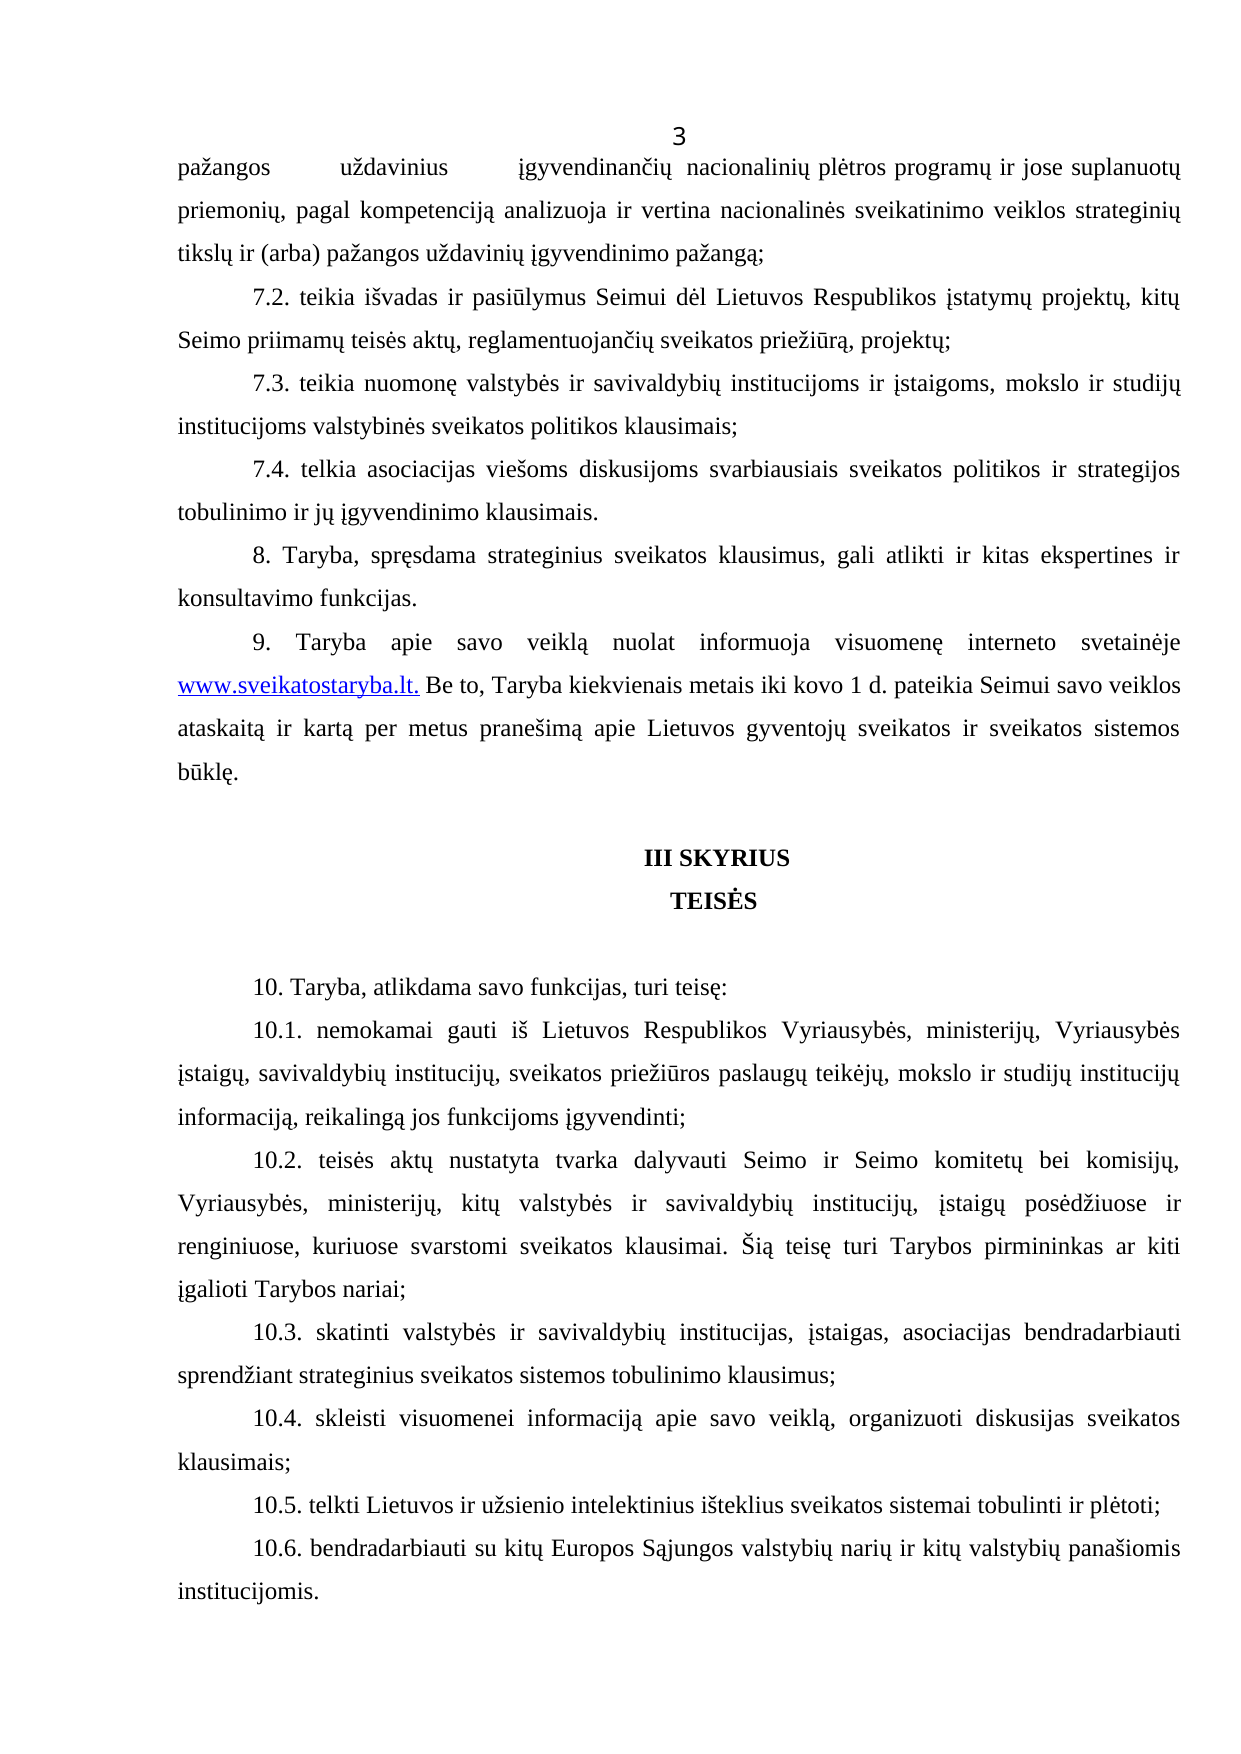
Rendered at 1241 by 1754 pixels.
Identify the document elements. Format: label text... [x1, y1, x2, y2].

text III SKYRIUS [177, 843, 1181, 872]
text 8. Taryba, spręsdama strateginius sveikatos klausimus, gali atlikti ir kitas ekspertines ir konsultavimo funkcijas. [177, 540, 1181, 612]
text TEISĖS [177, 886, 1181, 915]
text 10. Taryba, atlikdama savo funkcijas, turi teisę: [177, 972, 1181, 1001]
text 10.2. teisės aktų nustatyta tvarka dalyvauti Seimo ir Seimo komitetų bei komisijų, Vyriausybės, ministerijų, kitų valstybės ir savivaldybių institucijų, įstaigų posėdžiuose ir renginiuose, kuriuose svarstomi sveikatos klausimai. Šią teisę turi Tarybos pirmininkas ar kiti įgalioti Tarybos nariai; [177, 1145, 1181, 1303]
text 9. Taryba apie savo veiklą nuolat informuoja visuomenę interneto svetainėje www.sveikatostaryba.lt. Be to, Taryba kiekvienais metais iki kovo 1 d. pateikia Seimui savo veiklos ataskaitą ir kartą per metus pranešimą apie Lietuvos gyventojų sveikatos ir sveikatos sistemos būklę. [177, 627, 1181, 785]
text 10.6. bendradarbiauti su kitų Europos Sąjungos valstybių narių ir kitų valstybių panašiomis institucijomis. [177, 1533, 1181, 1605]
text 7.4. telkia asociacijas viešoms diskusijoms svarbiausiais sveikatos politikos ir strategijos tobulinimo ir jų įgyvendinimo klausimais. [177, 454, 1181, 526]
text 10.3. skatinti valstybės ir savivaldybių institucijas, įstaigas, asociacijas bendradarbiauti sprendžiant strateginius sveikatos sistemos tobulinimo klausimus; [177, 1317, 1181, 1389]
text 7.2. teikia išvadas ir pasiūlymus Seimui dėl Lietuvos Respublikos įstatymų projektų, kitų Seimo priimamų teisės aktų, reglamentuojančių sveikatos priežiūrą, projektų; [177, 282, 1181, 353]
text pažangos uždavinius įgyvendinančių nacionalinių plėtros programų ir jose suplanuotų priemonių, pagal kompetenciją analizuoja ir vertina nacionalinės sveikatinimo veiklos strateginių tikslų ir (arba) pažangos uždavinių įgyvendinimo pažangą; [177, 152, 1181, 267]
text 10.4. skleisti visuomenei informaciją apie savo veiklą, organizuoti diskusijas sveikatos klausimais; [177, 1403, 1181, 1475]
text 10.1. nemokamai gauti iš Lietuvos Respublikos Vyriausybės, ministerijų, Vyriausybės įstaigų, savivaldybių institucijų, sveikatos priežiūros paslaugų teikėjų, mokslo ir studijų institucijų informaciją, reikalingą jos funkcijoms įgyvendinti; [177, 1015, 1181, 1130]
text 7.3. teikia nuomonę valstybės ir savivaldybių institucijoms ir įstaigoms, mokslo ir studijų institucijoms valstybinės sveikatos politikos klausimais; [177, 368, 1181, 440]
text 10.5. telkti Lietuvos ir užsienio intelektinius išteklius sveikatos sistemai tobulinti ir plėtoti; [177, 1490, 1181, 1518]
